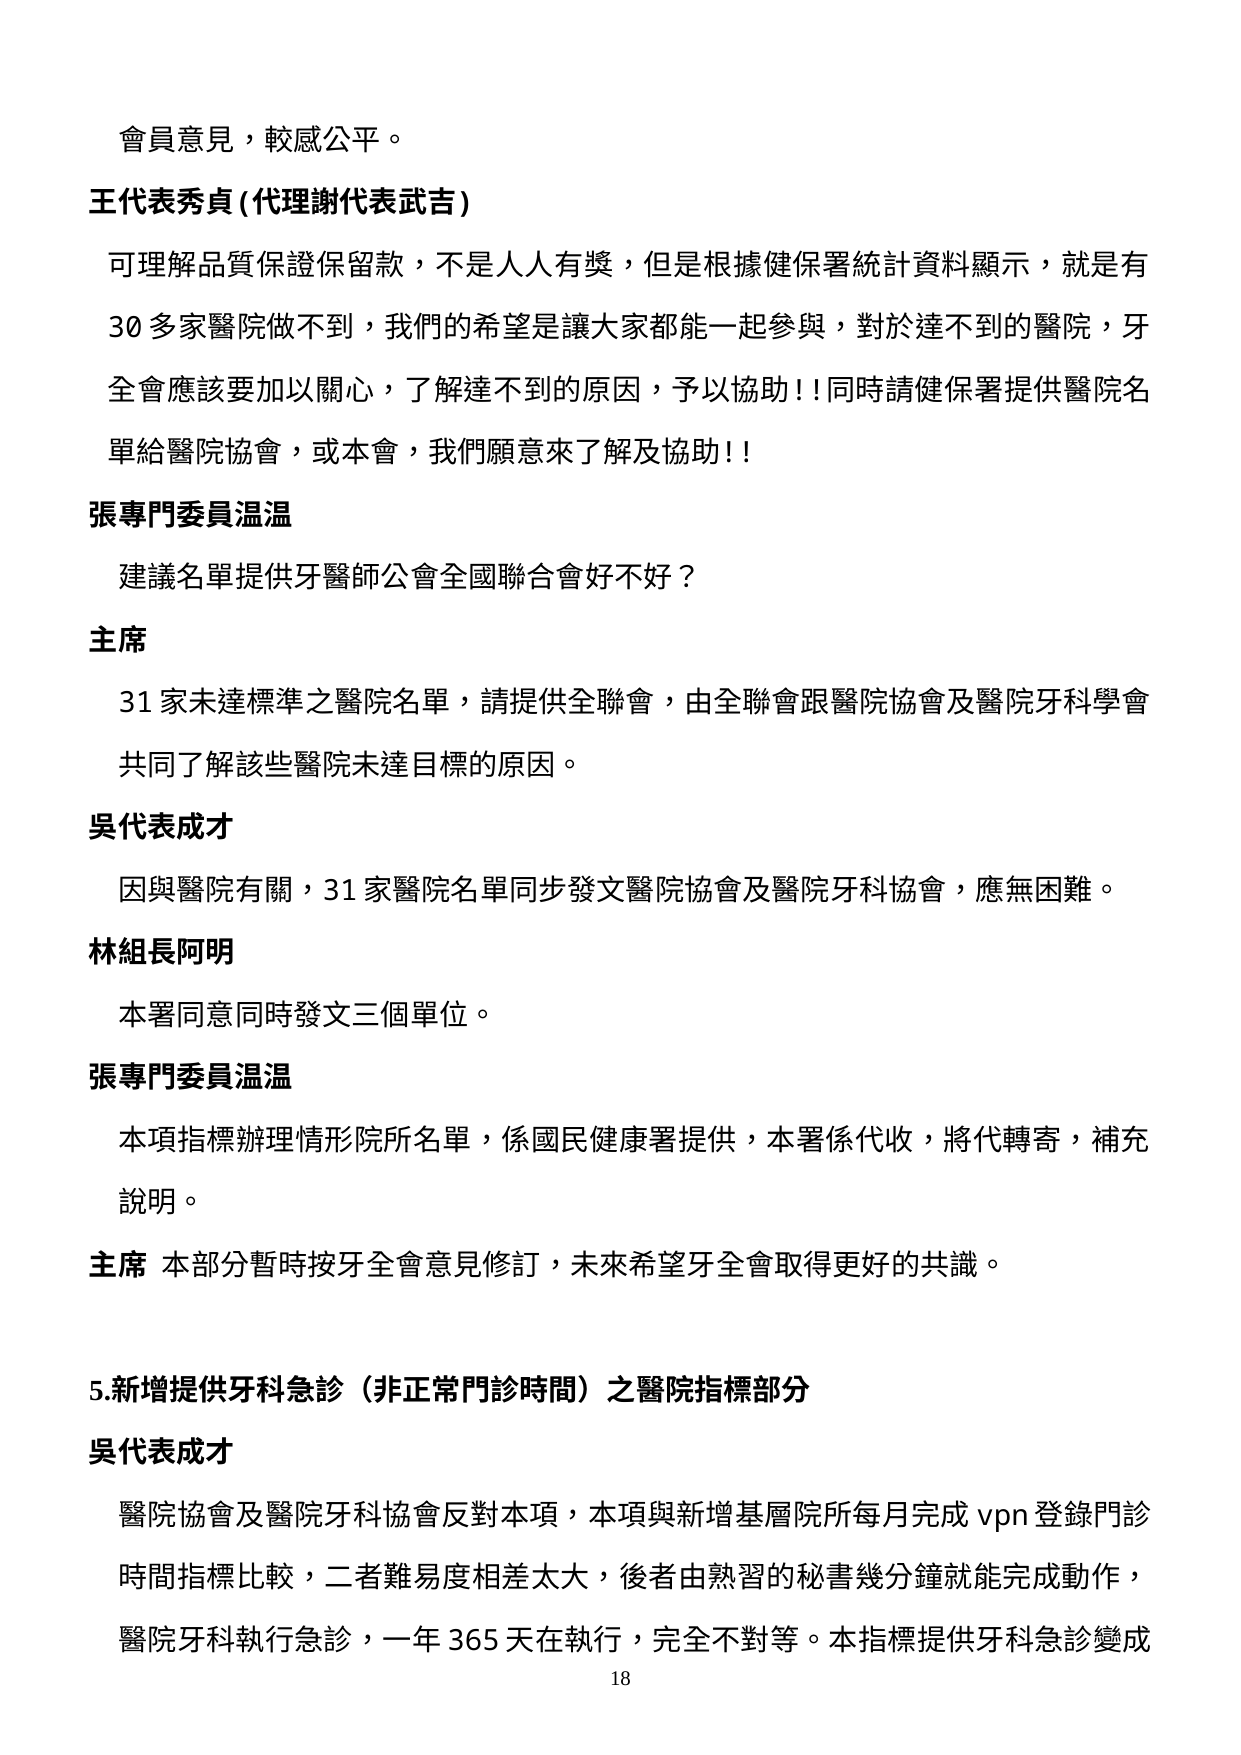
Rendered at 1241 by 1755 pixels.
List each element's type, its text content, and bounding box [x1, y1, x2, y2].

text 林組長阿明 [89, 908, 1152, 971]
text 主席 本部分暫時按牙全會意見修訂，未來希望牙全會取得更好的共識。 [89, 1221, 1152, 1283]
text 醫院協會及醫院牙科協會反對本項，本項與新增基層院所每月完成vpn登錄門診時間指標比較，二者難易度相差太大，後者由熟習的秘書幾分鐘就能完成動作，醫院牙科執行急診，一年365天在執行，完全不對等。本指標提供牙科急診變成 [118, 1471, 1152, 1658]
text 主席 [89, 596, 1152, 658]
text 本署同意同時發文三個單位。 [118, 971, 1152, 1033]
text 可理解品質保證保留款，不是人人有獎，但是根據健保署統計資料顯示，就是有30多家醫院做不到，我們的希望是讓大家都能一起參與，對於達不到的醫院，牙全會應該要加以關心，了解達不到的原因，予以協助!!同時請健保署提供醫院名單給醫院協會，或本會，我們願意來了解及協助!! [107, 221, 1152, 471]
text 吳代表成才 [89, 783, 1152, 846]
text 5.新增提供牙科急診（非正常門診時間）之醫院指標部分 [89, 1346, 1152, 1408]
text 張專門委員温温 [89, 1033, 1152, 1096]
text 本項指標辦理情形院所名單，係國民健康署提供，本署係代收，將代轉寄，補充說明。 [118, 1096, 1152, 1221]
text 建議名單提供牙醫師公會全國聯合會好不好？ [118, 533, 1152, 596]
text 會員意見，較感公平。 [118, 96, 1152, 158]
text 吳代表成才 [89, 1408, 1152, 1471]
text 張專門委員温温 [89, 471, 1152, 533]
text 王代表秀貞(代理謝代表武吉) [89, 158, 1152, 221]
text 因與醫院有關，31家醫院名單同步發文醫院協會及醫院牙科協會，應無困難。 [118, 846, 1152, 908]
text 31家未達標準之醫院名單，請提供全聯會，由全聯會跟醫院協會及醫院牙科學會共同了解該些醫院未達目標的原因。 [118, 658, 1152, 783]
